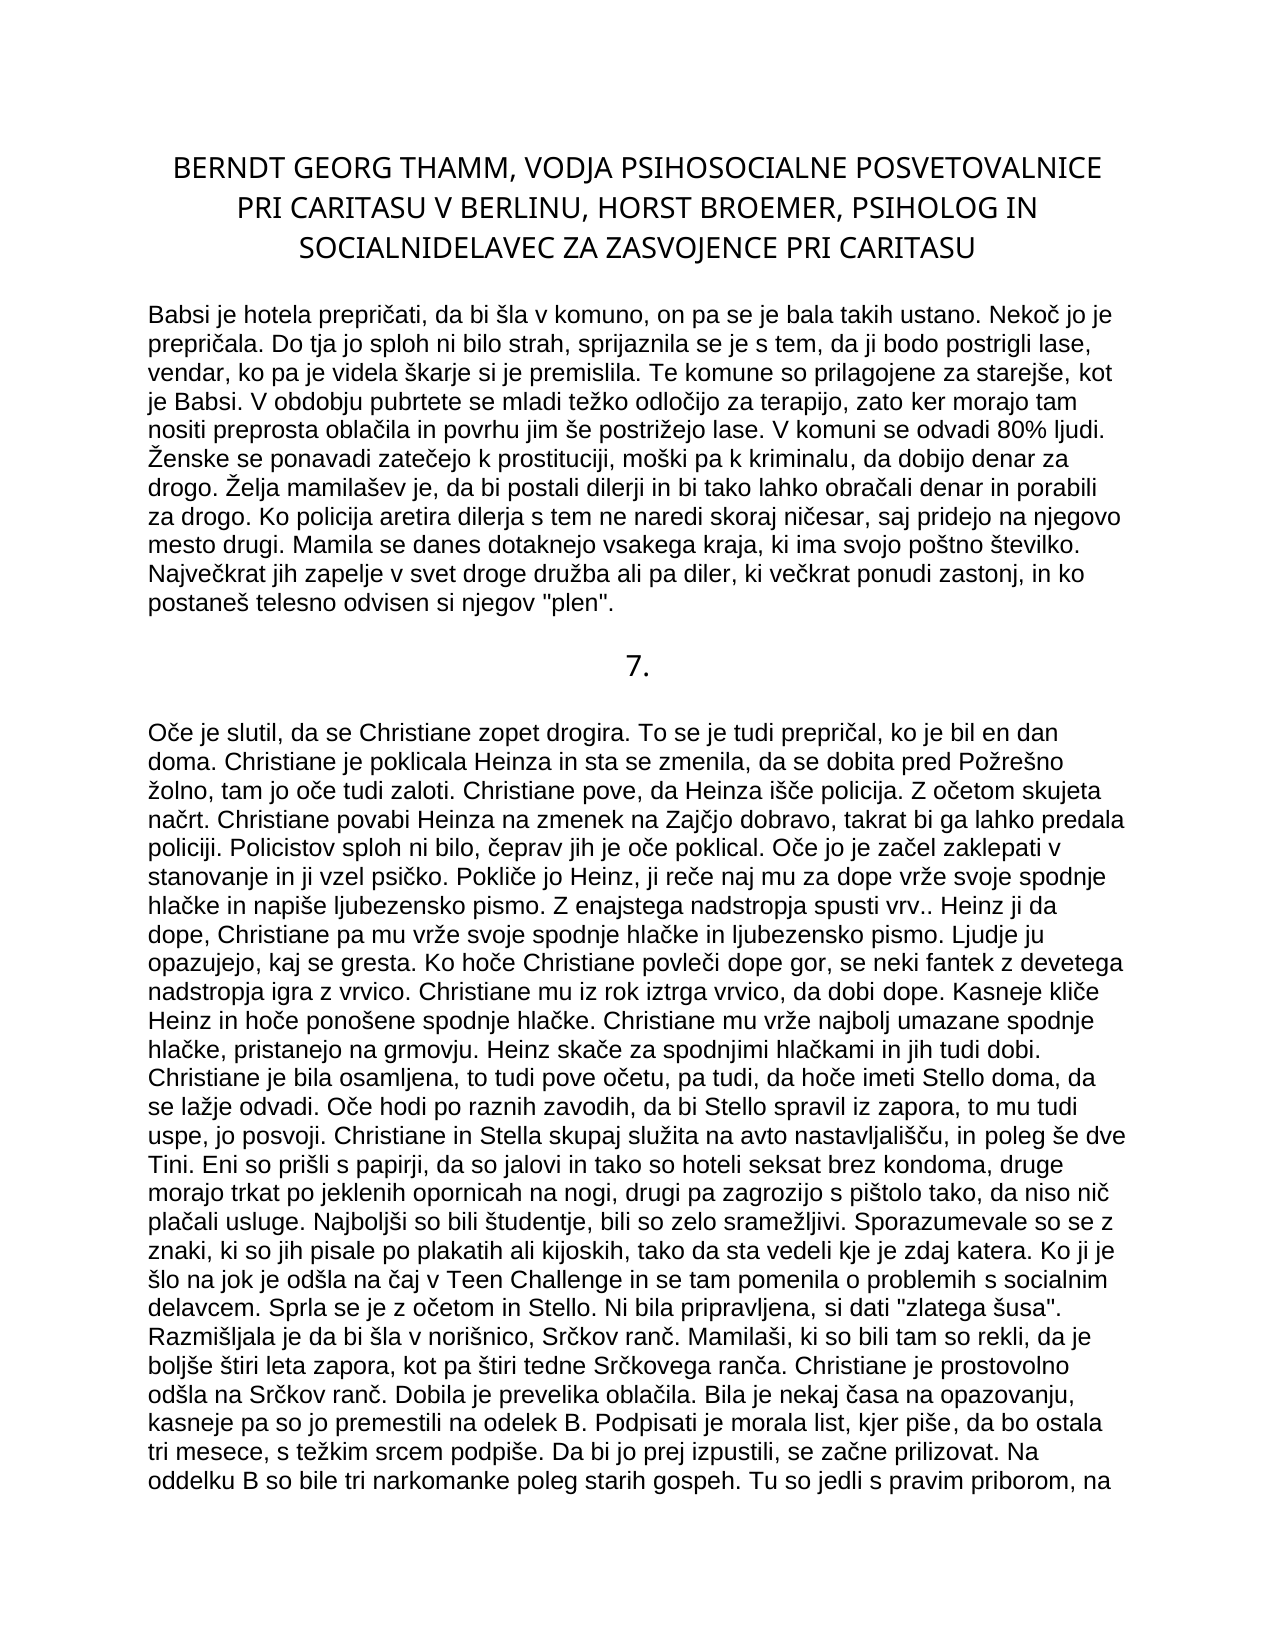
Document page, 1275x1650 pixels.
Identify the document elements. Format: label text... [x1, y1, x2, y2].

text BERNDT GEORG THAMM, VODJA PSIHOSOCIALNE POSVETOVALNICE PRI CARITASU V BERLINU, HORST BROEMER, PSIHOLOG IN SOCIALNIDELAVEC ZA ZASVOJENCE PRI CARITASU [148, 148, 1127, 267]
text Babsi je hotela prepričati, da bi šla v komuno, on pa se je bala takih ustano. Nekoč jo je prepričala. Do tja jo sploh ni bilo strah, sprijaznila se je s tem, da ji bodo postrigli lase, vendar, ko pa je videla škarje si je premislila. Te komune so prilagojene za starejše, kot je Babsi. V obdobju pubrtete se mladi težko odločijo za terapijo, zato ker morajo tam nositi preprosta oblačila in povrhu jim še postrižejo lase. V komuni se odvadi 80% ljudi. Ženske se ponavadi zatečejo k prostituciji, moški pa k kriminalu, da dobijo denar za drogo. Želja mamilašev je, da bi postali dilerji in bi tako lahko obračali denar in porabili za drogo. Ko policija aretira dilerja s tem ne naredi skoraj ničesar, saj pridejo na njegovo mesto drugi. Mamila se danes dotaknejo vsakega kraja, ki ima svojo poštno številko. Največkrat jih zapelje v svet droge družba ali pa diler, ki večkrat ponudi zastonj, in ko postaneš telesno odvisen si njegov "plen". [148, 300, 1127, 616]
text 7. [148, 645, 1127, 685]
text Oče je slutil, da se Christiane zopet drogira. To se je tudi prepričal, ko je bil en dan doma. Christiane je poklicala Heinza in sta se zmenila, da se dobita pred Požrešno žolno, tam jo oče tudi zaloti. Christiane pove, da Heinza išče policija. Z očetom skujeta načrt. Christiane povabi Heinza na zmenek na Zajčjo dobravo, takrat bi ga lahko predala policiji. Policistov sploh ni bilo, čeprav jih je oče poklical. Oče jo je začel zaklepati v stanovanje in ji vzel psičko. Pokliče jo Heinz, ji reče naj mu za dope vrže svoje spodnje hlačke in napiše ljubezensko pismo. Z enajstega nadstropja spusti vrv.. Heinz ji da dope, Christiane pa mu vrže svoje spodnje hlačke in ljubezensko pismo. Ljudje ju opazujejo, kaj se gresta. Ko hoče Christiane povleči dope gor, se neki fantek z devetega nadstropja igra z vrvico. Christiane mu iz rok iztrga vrvico, da dobi dope. Kasneje kliče Heinz in hoče ponošene spodnje hlačke. Christiane mu vrže najbolj umazane spodnje hlačke, pristanejo na grmovju. Heinz skače za spodnjimi hlačkami in jih tudi dobi. Christiane je bila osamljena, to tudi pove očetu, pa tudi, da hoče imeti Stello doma, da se lažje odvadi. Oče hodi po raznih zavodih, da bi Stello spravil iz zapora, to mu tudi uspe, jo posvoji. Christiane in Stella skupaj služita na avto nastavljališču, in poleg še dve Tini. Eni so prišli s papirji, da so jalovi in tako so hoteli seksat brez kondoma, druge morajo trkat po jeklenih opornicah na nogi, drugi pa zagrozijo s pištolo tako, da niso nič plačali usluge. Najboljši so bili študentje, bili so zelo sramežljivi. Sporazumevale so se z znaki, ki so jih pisale po plakatih ali kijoskih, tako da sta vedeli kje je zdaj katera. Ko ji je šlo na jok je odšla na čaj v Teen Challenge in se tam pomenila o problemih s socialnim delavcem. Sprla se je z očetom in Stello. Ni bila pripravljena, si dati "zlatega šusa". Razmišljala je da bi šla v norišnico, Srčkov ranč. Mamilaši, ki so bili tam so rekli, da je boljše štiri leta zapora, kot pa štiri tedne Srčkovega ranča. Christiane je prostovolno odšla na Srčkov ranč. Dobila je prevelika oblačila. Bila je nekaj časa na opazovanju, kasneje pa so jo premestili na odelek B. Podpisati je morala list, kjer piše, da bo ostala tri mesece, s težkim srcem podpiše. Da bi jo prej izpustili, se začne prilizovat. Na oddelku B so bile tri narkomanke poleg starih gospeh. Tu so jedli s pravim priborom, na [148, 718, 1127, 1495]
